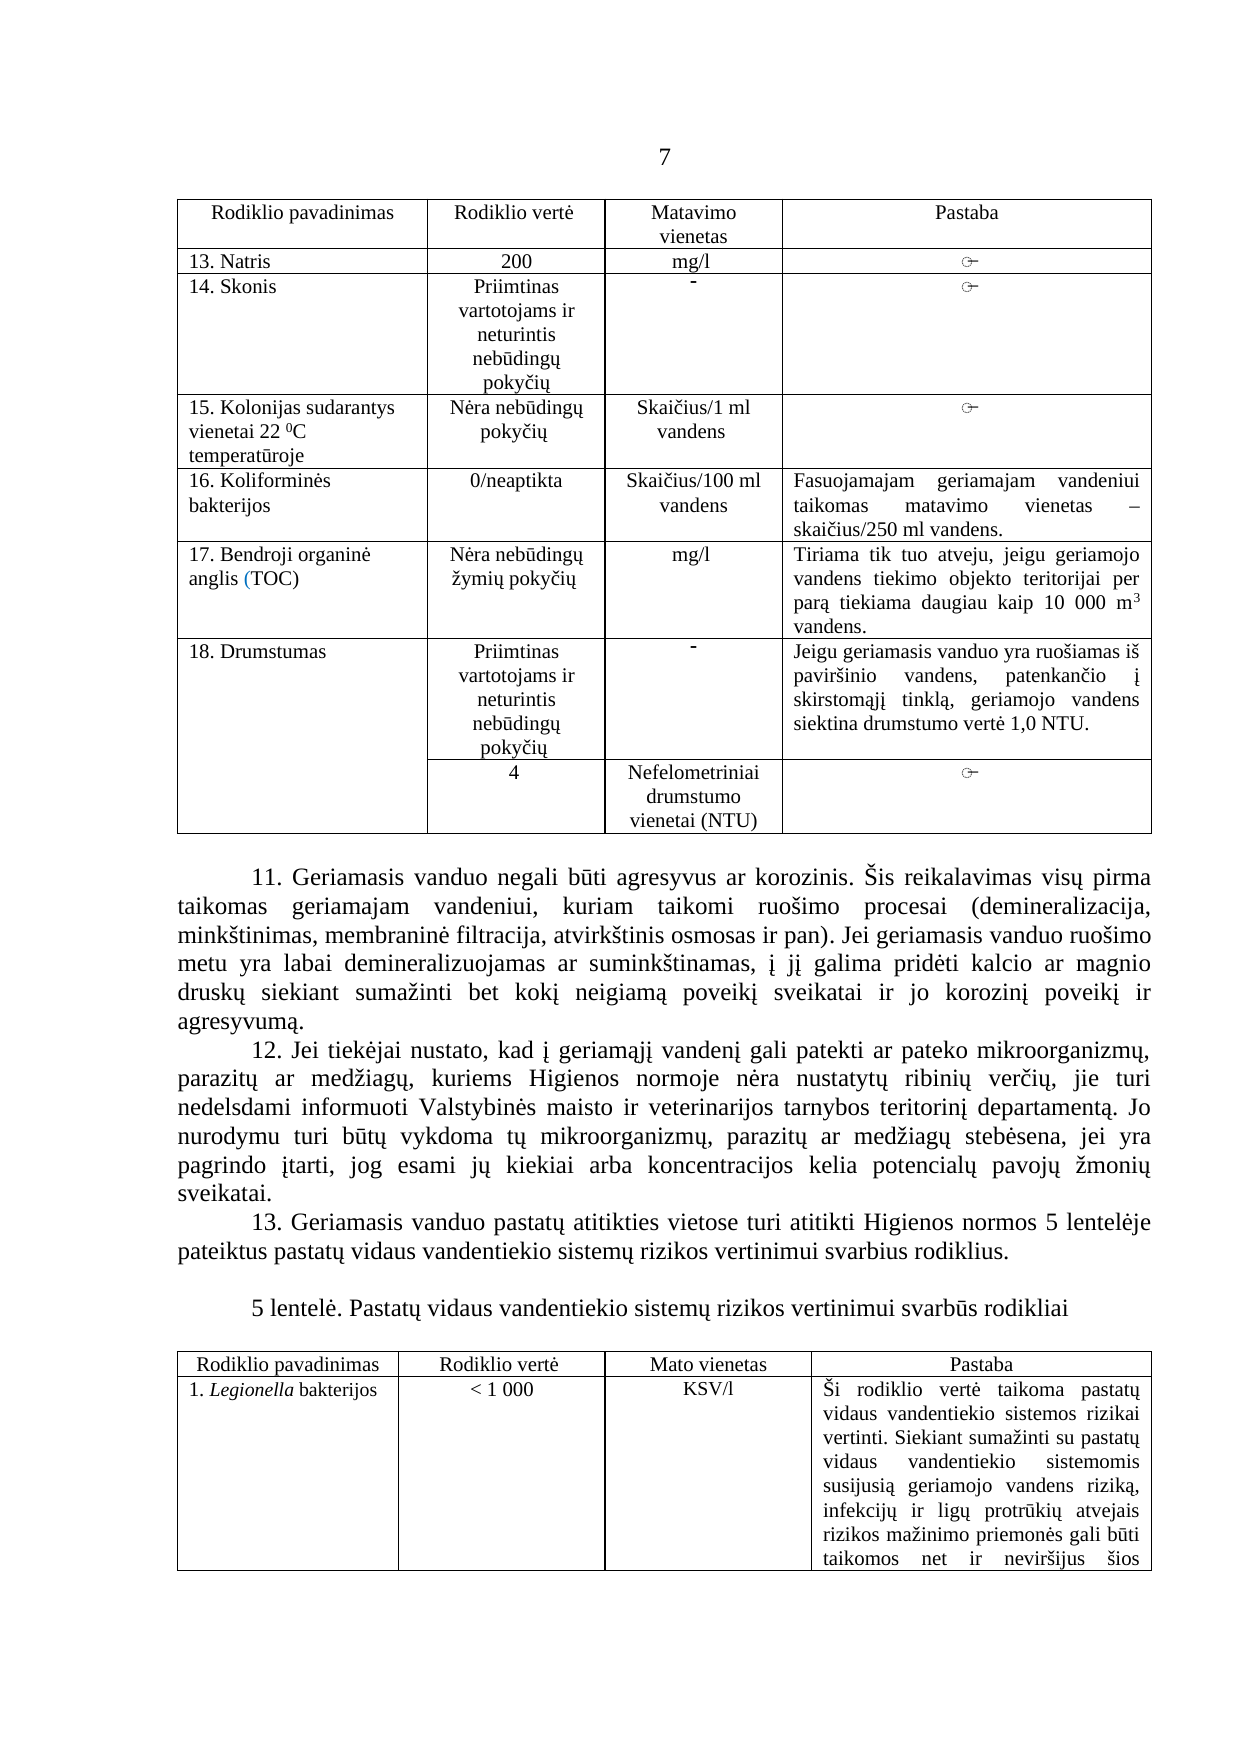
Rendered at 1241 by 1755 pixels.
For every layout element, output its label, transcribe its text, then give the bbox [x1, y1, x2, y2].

table_cell [178, 759, 427, 832]
table_cell Nėra nebūdingų pokyčių [428, 395, 604, 467]
table_header Rodiklio vertė [399, 1352, 604, 1376]
table_cell 0/neaptikta [428, 469, 604, 541]
table_cell ̶ [783, 249, 1151, 273]
table_cell  [606, 639, 782, 759]
table_cell < 1 000 [399, 1377, 604, 1570]
table_cell Fasuojamajam geriamajam vandeniui taikomas matavimo vienetas – skaičius/250 ml vandens. [783, 469, 1151, 541]
table_cell 14. Skonis [178, 274, 427, 394]
table_cell Skaičius/1 ml vandens [606, 395, 782, 467]
table_cell Nefelometriniai drumstumo vienetai (NTU) [606, 760, 782, 832]
table_header Mato vienetas [606, 1352, 811, 1376]
table_cell ̶ [783, 760, 1151, 832]
text 13. Geriamasis vanduo pastatų atitikties vietose turi atitikti Higienos normos 5 lentelėje pateiktus pastatų vidaus vandentiekio sistemų rizikos vertinimui svarbius rodiklius. [177, 1207, 1152, 1265]
table_cell Ši rodiklio vertė taikoma pastatų vidaus vandentiekio sistemos rizikai vertinti. Siekiant sumažinti su pastatų vidaus vandentiekio sistemomis susijusią geriamojo vandens riziką, infekcijų ir ligų protrūkių atvejais rizikos mažinimo priemonės gali būti taikomos net ir neviršijus šios [812, 1377, 1151, 1570]
table_cell ̶ [783, 274, 1151, 394]
table_cell 15. Kolonijas sudarantys vienetai 22 0C temperatūroje [178, 395, 427, 467]
table_cell Priimtinas vartotojams ir neturintis nebūdingų pokyčių [428, 639, 604, 759]
table_header Matavimo vienetas [606, 200, 782, 248]
table_cell mg/l [606, 249, 782, 273]
table_cell 13. Natris [178, 249, 427, 273]
table_cell Jeigu geriamasis vanduo yra ruošiamas iš paviršinio vandens, patenkančio į skirstomąjį tinklą, geriamojo vandens siektina drumstumo vertė 1,0 NTU. [783, 639, 1151, 759]
table_header Rodiklio pavadinimas [178, 200, 427, 248]
table_cell 1. Legionella bakterijos [178, 1377, 398, 1570]
table_cell mg/l [606, 542, 782, 638]
table_cell ̶ [783, 395, 1151, 467]
table_cell Nėra nebūdingų žymių pokyčių [428, 542, 604, 638]
text 11. Geriamasis vanduo negali būti agresyvus ar korozinis. Šis reikalavimas visų pirma taikomas geriamajam vandeniui, kuriam taikomi ruošimo procesai (demineralizacija, minkštinimas, membraninė filtracija, atvirkštinis osmosas ir pan). Jei geriamasis vanduo ruošimo metu yra labai demineralizuojamas ar suminkštinamas, į jį galima pridėti kalcio ar magnio druskų siekiant sumažinti bet kokį neigiamą poveikį sveikatai ir jo korozinį poveikį ir agresyvumą. [177, 862, 1152, 1035]
table_header Rodiklio vertė [428, 200, 604, 248]
table_cell 18. Drumstumas [178, 639, 427, 759]
text 12. Jei tiekėjai nustato, kad į geriamąjį vandenį gali patekti ar pateko mikroorganizmų, parazitų ar medžiagų, kuriems Higienos normoje nėra nustatytų ribinių verčių, jie turi nedelsdami informuoti Valstybinės maisto ir veterinarijos tarnybos teritorinį departamentą. Jo nurodymu turi būtų vykdoma tų mikroorganizmų, parazitų ar medžiagų stebėsena, jei yra pagrindo įtarti, jog esami jų kiekiai arba koncentracijos kelia potencialų pavojų žmonių sveikatai. [177, 1035, 1152, 1207]
table_cell 200 [428, 249, 604, 273]
table_header Rodiklio pavadinimas [178, 1352, 398, 1376]
table_cell  [606, 274, 782, 394]
table_cell Priimtinas vartotojams ir neturintis nebūdingų pokyčių [428, 274, 604, 394]
table_cell Skaičius/100 ml vandens [606, 469, 782, 541]
table_header Pastaba [812, 1352, 1151, 1376]
table_cell KSV/l [606, 1377, 811, 1570]
table_cell 4 [428, 760, 604, 832]
table_cell 17. Bendroji organinė anglis (TOC) [178, 542, 427, 638]
table_cell Tiriama tik tuo atveju, jeigu geriamojo vandens tiekimo objekto teritorijai per parą tiekiama daugiau kaip 10 000 m3 vandens. [783, 542, 1151, 638]
table_header Pastaba [783, 200, 1151, 248]
text 5 lentelė. Pastatų vidaus vandentiekio sistemų rizikos vertinimui svarbūs rodikliai [177, 1293, 1152, 1322]
table_cell 16. Koliforminės bakterijos [178, 469, 427, 541]
